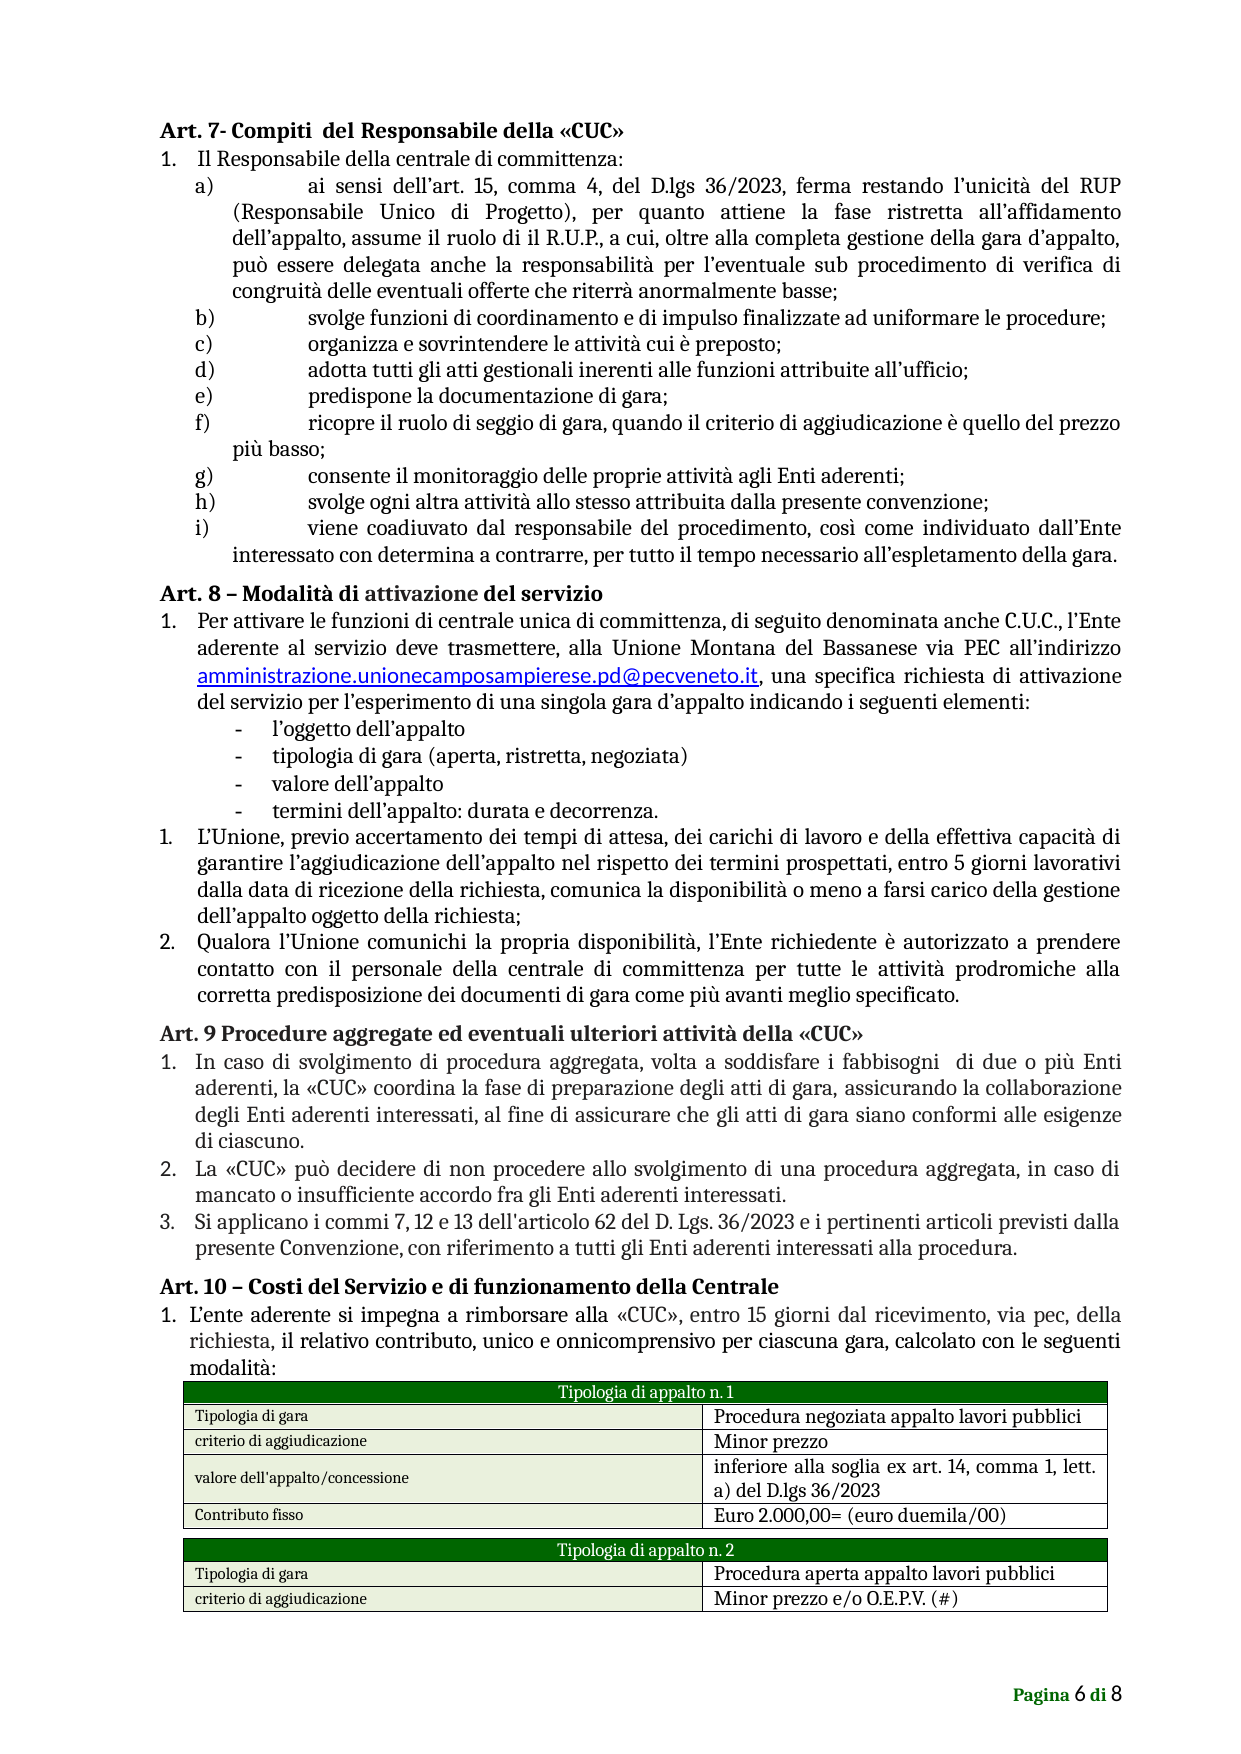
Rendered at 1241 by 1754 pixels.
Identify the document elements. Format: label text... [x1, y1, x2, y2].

list svolge ogni altra attività allo stesso attribuita dalla presente convenzione; [195, 489, 1122, 515]
table_cell Procedura negoziata appalto lavori pubblici [703, 1405, 1107, 1428]
list tipologia di gara (aperta, ristretta, negoziata) [234, 742, 1122, 769]
text Art. 7- Compiti del Responsabile della «CUC» [159, 118, 1122, 144]
list organizza e sovrintendere le attività cui è preposto; [195, 331, 1122, 357]
table_cell criterio di aggiudicazione [184, 1430, 702, 1453]
list Per attivare le funzioni di centrale unica di committenza, di seguito denominata anche C.U.C., l’Ente aderente al servizio deve trasmettere, alla Unione Montana del Bassanese via PEC all’indirizzo amministrazione.unionecamposampierese.pd@pecveneto.it, una specifica richiesta di attivazione del servizio per l’esperimento di una singola gara d’appalto indicando i seguenti elementi: [159, 607, 1122, 715]
list L’ente aderente si impegna a rimborsare alla «CUC», entro 15 giorni dal ricevimento, via pec, della richiesta, il relativo contributo, unico e onnicomprensivo per ciascuna gara, calcolato con le seguenti modalità: [159, 1300, 1122, 1381]
list L’Unione, previo accertamento dei tempi di attesa, dei carichi di lavoro e della effettiva capacità di garantire l’aggiudicazione dell’appalto nel rispetto dei termini prospettati, entro 5 giorni lavorativi dalla data di ricezione della richiesta, comunica la disponibilità o meno a farsi carico della gestione dell’appalto oggetto della richiesta; [159, 824, 1122, 929]
list termini dell’appalto: durata e decorrenza. [234, 797, 1122, 824]
table_cell Contributo fisso [184, 1504, 702, 1527]
list La «CUC» può decidere di non procedere allo svolgimento di una procedura aggregata, in caso di mancato o insufficiente accordo fra gli Enti aderenti interessati. [159, 1154, 1122, 1208]
list Si applicano i commi 7, 12 e 13 dell'articolo 62 del D. Lgs. 36/2023 e i pertinenti articoli previsti dalla presente Convenzione, con riferimento a tutti gli Enti aderenti interessati alla procedura. [159, 1208, 1122, 1261]
table_cell Euro 2.000,00= (euro duemila/00) [703, 1504, 1107, 1527]
text Art. 8 – Modalità di attivazione del servizio [159, 580, 1122, 607]
table_cell Minor prezzo e/o O.E.P.V. (#) [703, 1587, 1107, 1611]
list predispone la documentazione di gara; [195, 383, 1122, 410]
table_cell Minor prezzo [703, 1430, 1107, 1453]
list ricopre il ruolo di seggio di gara, quando il criterio di aggiudicazione è quello del prezzo più basso; [195, 410, 1122, 462]
list Il Responsabile della centrale di committenza: [159, 144, 1122, 172]
list svolge funzioni di coordinamento e di impulso finalizzate ad uniformare le procedure; [195, 304, 1122, 331]
list viene coadiuvato dal responsabile del procedimento, così come individuato dall’Ente interessato con determina a contrarre, per tutto il tempo necessario all’espletamento della gara. [195, 515, 1122, 568]
list l’oggetto dell’appalto [234, 715, 1122, 742]
table_cell Tipologia di gara [184, 1562, 702, 1586]
table_cell Procedura aperta appalto lavori pubblici [703, 1562, 1107, 1586]
text Art. 9 Procedure aggregate ed eventuali ulteriori attività della «CUC» [159, 1021, 1122, 1047]
list Qualora l’Unione comunichi la propria disponibilità, l’Ente richiedente è autorizzato a prendere contatto con il personale della centrale di committenza per tutte le attività prodromiche alla corretta predisposizione dei documenti di gara come più avanti meglio specificato. [159, 929, 1122, 1008]
list In caso di svolgimento di procedura aggregata, volta a soddisfare i fabbisogni di due o più Enti aderenti, la «CUC» coordina la fase di preparazione degli atti di gara, assicurando la collaborazione degli Enti aderenti interessati, al fine di assicurare che gli atti di gara siano conformi alle esigenze di ciascuno. [159, 1047, 1122, 1154]
list valore dell’appalto [234, 769, 1122, 797]
list ai sensi dell’art. 15, comma 4, del D.lgs 36/2023, ferma restando l’unicità del RUP (Responsabile Unico di Progetto), per quanto attiene la fase ristretta all’affidamento dell’appalto, assume il ruolo di il R.U.P., a cui, oltre alla completa gestione della gara d’appalto, può essere delegata anche la responsabilità per l’eventuale sub procedimento di verifica di congruità delle eventuali offerte che riterrà anormalmente basse; [195, 172, 1122, 304]
table_cell inferiore alla soglia ex art. 14, comma 1, lett. a) del D.lgs 36/2023 [703, 1455, 1107, 1502]
text Art. 10 – Costi del Servizio e di funzionamento della Centrale [159, 1274, 1122, 1300]
table_cell Tipologia di gara [184, 1405, 702, 1428]
table_header Tipologia di appalto n. 1 [184, 1382, 1107, 1403]
list adotta tutti gli atti gestionali inerenti alle funzioni attribuite all’ufficio; [195, 357, 1122, 383]
list consente il monitoraggio delle proprie attività agli Enti aderenti; [195, 462, 1122, 489]
table_cell valore dell'appalto/concessione [184, 1455, 702, 1502]
table_header Tipologia di appalto n. 2 [184, 1539, 1107, 1561]
table_cell criterio di aggiudicazione [184, 1587, 702, 1611]
